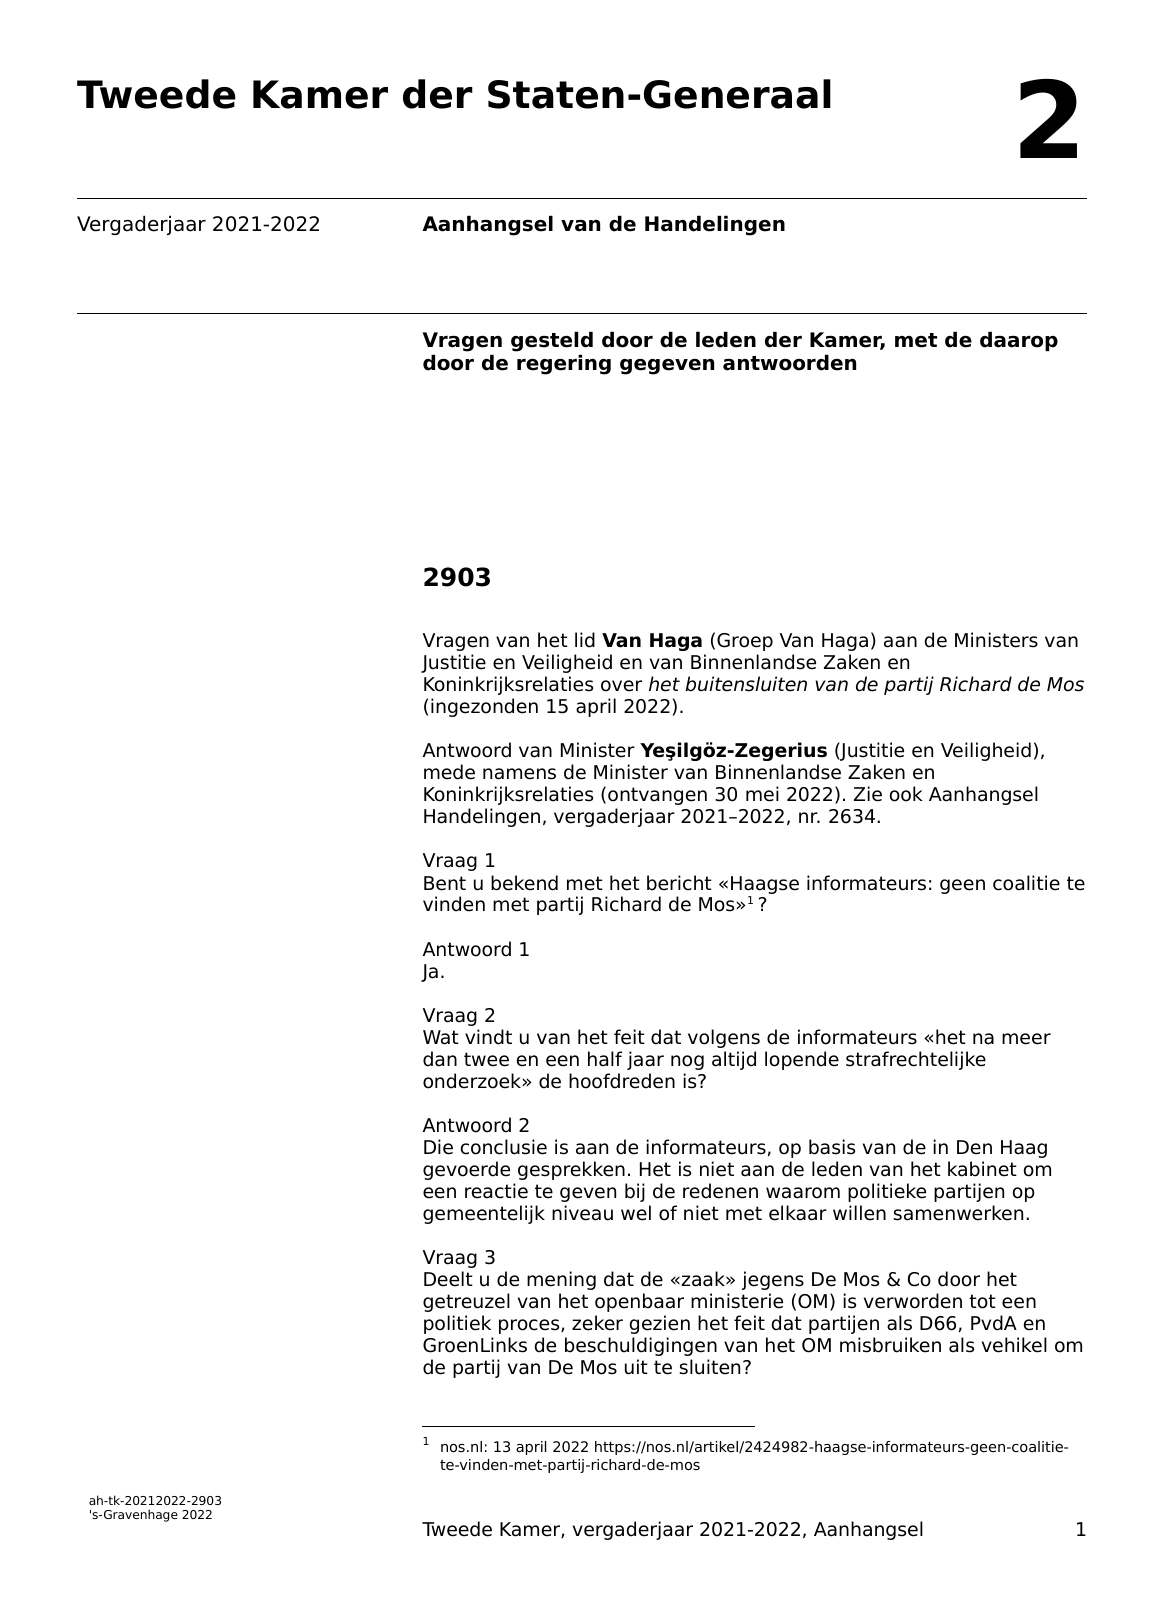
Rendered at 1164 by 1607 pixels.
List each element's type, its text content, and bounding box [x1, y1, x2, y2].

text Antwoord 1 [422, 938, 1087, 961]
text Die conclusie is aan de informateurs, op basis van de in Den Haag gevoerde gesprekken. Het is niet aan de leden van het kabinet om een reactie te geven bij de redenen waarom politieke partijen op gemeentelijk niveau wel of niet met elkaar willen samenwerken. [422, 1137, 1087, 1225]
text Antwoord van Minister Yeşilgöz-Zegerius (Justitie en Veiligheid), mede namens de Minister van Binnenlandse Zaken en Koninkrijksrelaties (ontvangen 30 mei 2022). Zie ook Aanhangsel Handelingen, vergaderjaar 2021–2022, nr. 2634. [422, 740, 1087, 828]
text ah-tk-20212022-2903 [88, 1494, 323, 1508]
text Antwoord 2 [422, 1115, 1087, 1137]
text nos.nl: 13 april 2022 https://nos.nl/artikel/2424982-haagse-informateurs-geen-coalitie-te-vinden-met-partij-richard-de-mos [422, 1435, 1087, 1474]
table_cell Vergaderjaar 2021-2022 [77, 199, 422, 313]
text 2903 [422, 563, 1087, 592]
text Deelt u de mening dat de «zaak» jegens De Mos & Co door het getreuzel van het openbaar ministerie (OM) is verworden tot een politiek proces, zeker gezien het feit dat partijen als D66, PvdA en GroenLinks de beschuldigingen van het OM misbruiken als vehikel om de partij van De Mos uit te sluiten? [422, 1269, 1087, 1379]
text Vraag 1 [422, 850, 1087, 872]
text Vraag 2 [422, 1005, 1087, 1027]
table_header Tweede Kamer der Staten-Generaal [77, 59, 886, 198]
table_cell Aanhangsel van de Handelingen [422, 199, 1087, 313]
table_cell Vragen gesteld door de leden der Kamer, met de daarop door de regering gegeven antwoorden [422, 314, 1087, 375]
text Wat vindt u van het feit dat volgens de informateurs «het na meer dan twee en een half jaar nog altijd lopende strafrechtelijke onderzoek» de hoofdreden is? [422, 1027, 1087, 1093]
text Vraag 3 [422, 1247, 1087, 1269]
text Ja. [422, 961, 1087, 982]
text Bent u bekend met het bericht «Haagse informateurs: geen coalitie te vinden met partij Richard de Mos»? [422, 872, 1087, 916]
text Vragen van het lid Van Haga (Groep Van Haga) aan de Ministers van Justitie en Veiligheid en van Binnenlandse Zaken en Koninkrijksrelaties over het buitensluiten van de partij Richard de Mos (ingezonden 15 april 2022). [422, 630, 1087, 718]
text 's-Gravenhage 2022 [88, 1508, 323, 1522]
table_header 2 [886, 59, 1087, 198]
table_cell [77, 314, 422, 375]
